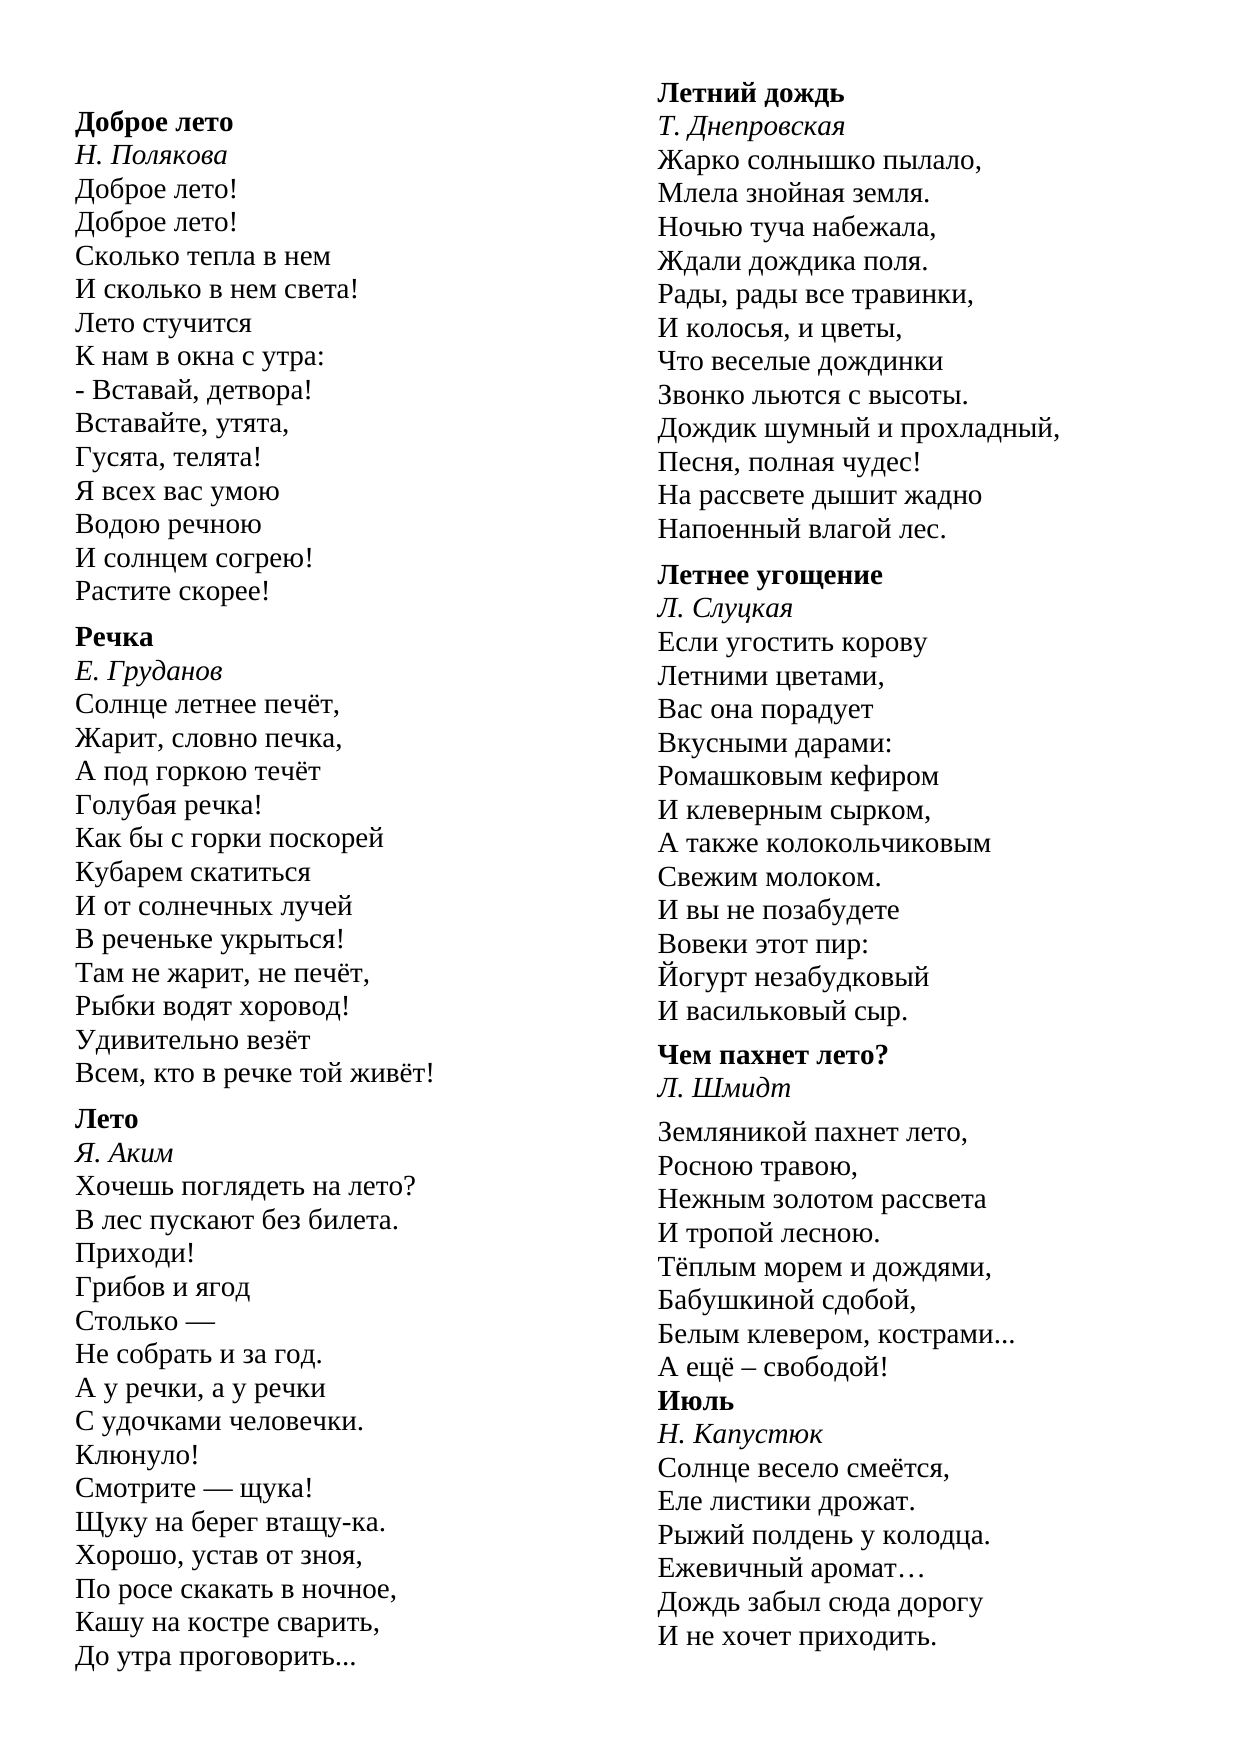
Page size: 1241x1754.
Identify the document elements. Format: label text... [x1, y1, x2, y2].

text Доброе лето Н. Полякова Доброе лето! Доброе лето! Сколько тепла в нем И сколько в нем света! [75, 104, 582, 305]
text Приходи! Грибов и ягод Столько — Не собрать и за год. [75, 1236, 582, 1370]
text Там не жарит, не печёт, Рыбки водят хоровод! Удивительно везёт Всем, кто в речке той живёт! [75, 955, 582, 1089]
text Дождик шумный и прохладный, Песня, полная чудес! На рассвете дышит жадно Напоенный влагой лес. [657, 410, 1165, 544]
text Речка Е. Груданов [75, 619, 582, 686]
text Солнце летнее печёт, Жарит, словно печка, А под горкою течёт Голубая речка! [75, 686, 582, 821]
text Если угостить корову Летними цветами, Вас она порадует Вкусными дарами: [657, 624, 1165, 758]
text Дождь забыл сюда дорогу И не хочет приходить. [657, 1584, 1165, 1651]
text Земляникой пахнет лето, Росною травою, Нежным золотом рассвета И тропой лесною. [657, 1114, 1165, 1249]
text Ромашковым кефиром И клеверным сырком, А также колокольчиковым Свежим молоком. [657, 758, 1165, 892]
text Хочешь поглядеть на лето? В лес пускают без билета. [75, 1168, 582, 1236]
text И вы не позабудете Вовеки этот пир: Йогурт незабудковый И васильковый сыр. [657, 892, 1165, 1027]
text Чем пахнет лето? Л. Шмидт [657, 1037, 1165, 1104]
text Июль Н. Капустюк Солнце весело смеётся, Еле листики дрожат. Рыжий полдень у колодца. Ежевичный аромат… [657, 1383, 1165, 1584]
text Летний дождь Т. Днепровская Жарко солнышко пылало, Млела знойная земля. Ночью туча набежала, Ждали дождика поля. [657, 75, 1165, 276]
text Хорошо, устав от зноя, По росе скакать в ночное, Кашу на костре сварить, До утра проговорить... [75, 1537, 582, 1672]
text Лето стучится К нам в окна с утра: - Вставай, детвора! [75, 305, 582, 406]
text Как бы с горки поскорей Кубарем скатиться И от солнечных лучей В реченьке укрыться! [75, 821, 582, 955]
text А у речки, а у речки С удочками человечки. Клюнуло! Смотрите — щука! Щуку на берег втащу-ка. [75, 1370, 582, 1537]
text Лето Я. Аким [75, 1101, 582, 1168]
text Вставайте, утята, Гусята, телята! Я всех вас умою Водою речною И солнцем согрею! Растите скорее! [75, 406, 582, 607]
text Рады, рады все травинки, И колосья, и цветы, Что веселые дождинки Звонко льются с высоты. [657, 276, 1165, 410]
text Летнее угощение Л. Слуцкая [657, 557, 1165, 624]
text Тёплым морем и дождями, Бабушкиной сдобой, Белым клевером, кострами... А ещё – свободой! [657, 1249, 1165, 1383]
